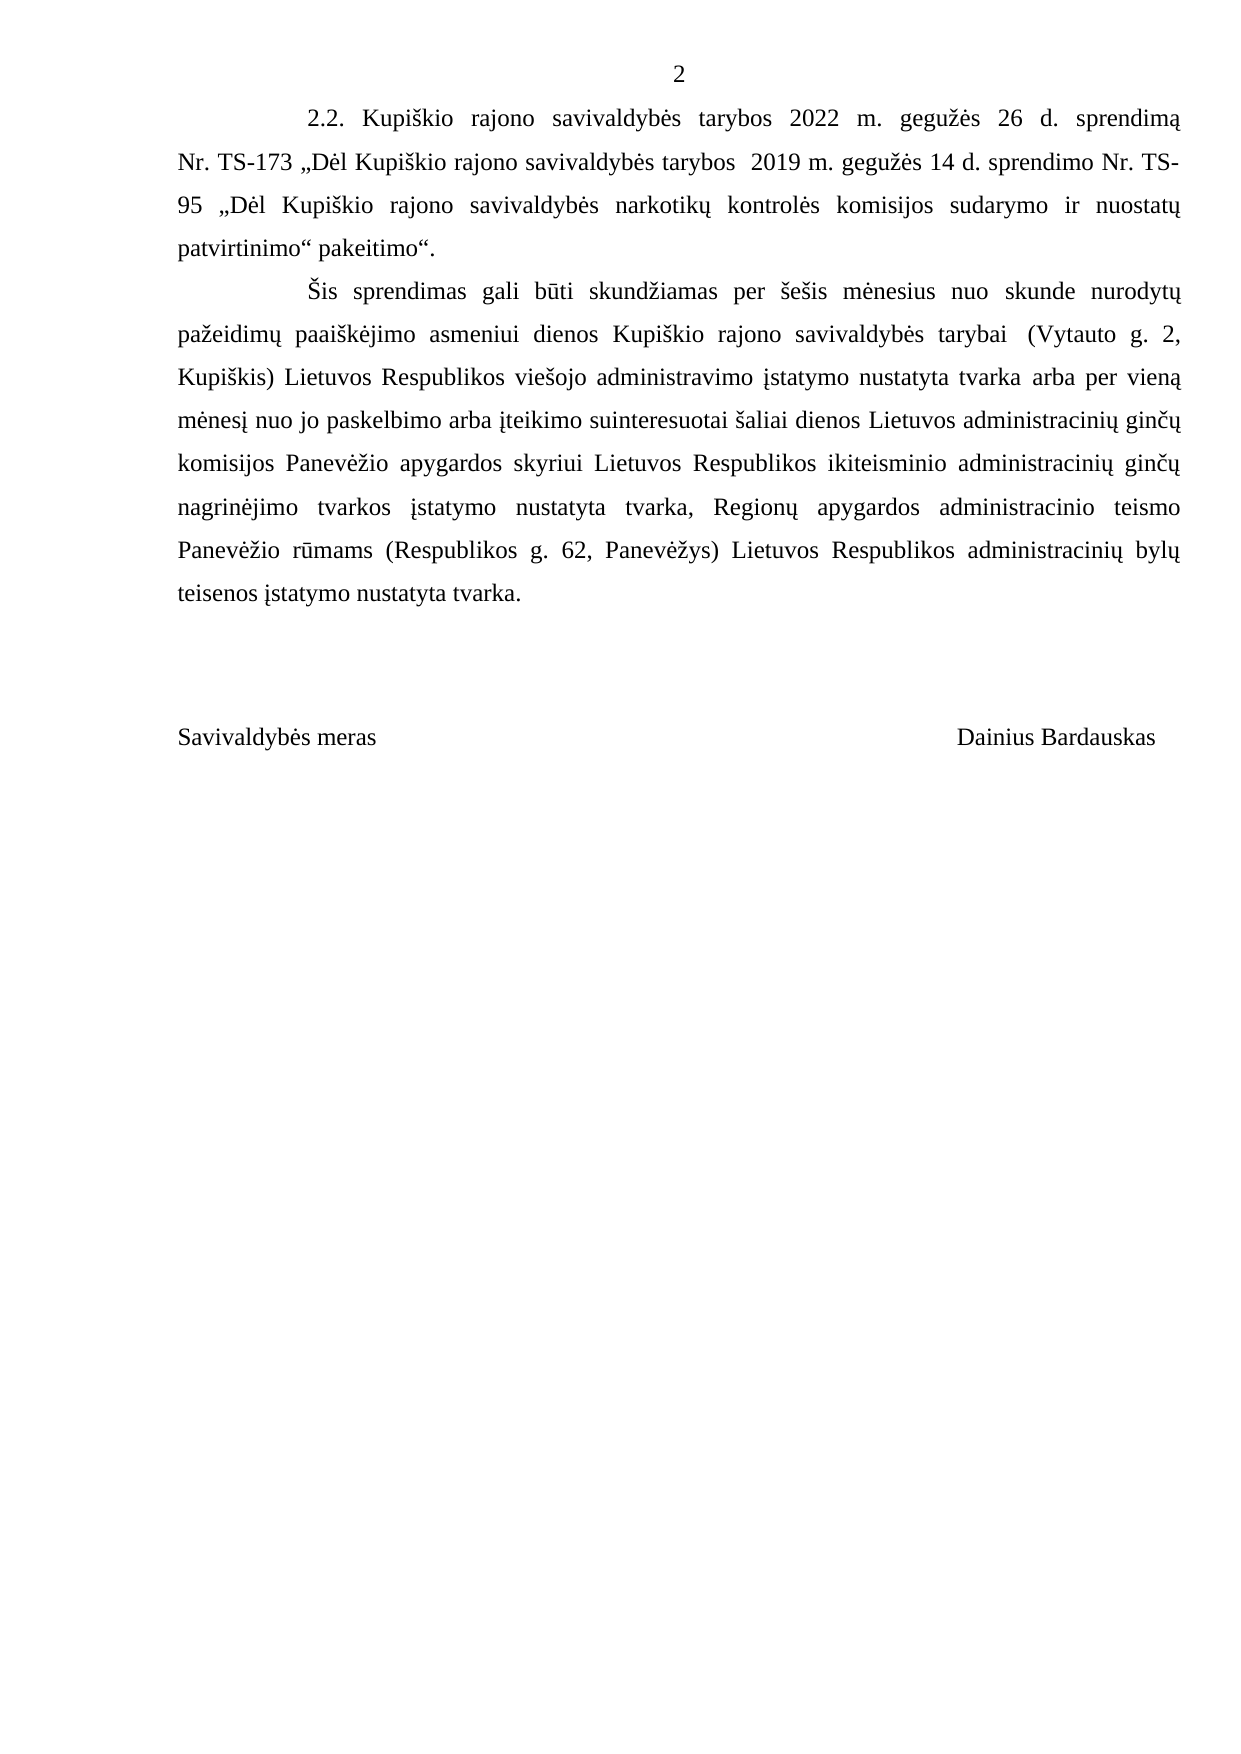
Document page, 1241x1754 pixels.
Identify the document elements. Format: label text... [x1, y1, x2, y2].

text 2.2. Kupiškio rajono savivaldybės tarybos 2022 m. gegužės 26 d. sprendimą Nr. TS-173 „Dėl Kupiškio rajono savivaldybės tarybos 2019 m. gegužės 14 d. sprendimo Nr. TS-95 „Dėl Kupiškio rajono savivaldybės narkotikų kontrolės komisijos sudarymo ir nuostatų patvirtinimo“ pakeitimo“. [177, 103, 1181, 262]
text Savivaldybės meras Dainius Bardauskas [177, 722, 1181, 779]
text Šis sprendimas gali būti skundžiamas per šešis mėnesius nuo skunde nurodytų pažeidimų paaiškėjimo asmeniui dienos Kupiškio rajono savivaldybės tarybai (Vytauto g. 2, Kupiškis) Lietuvos Respublikos viešojo administravimo įstatymo nustatyta tvarka arba per vieną mėnesį nuo jo paskelbimo arba įteikimo suinteresuotai šaliai dienos Lietuvos administracinių ginčų komisijos Panevėžio apygardos skyriui Lietuvos Respublikos ikiteisminio administracinių ginčų nagrinėjimo tvarkos įstatymo nustatyta tvarka, Regionų apygardos administracinio teismo Panevėžio rūmams (Respublikos g. 62, Panevėžys) Lietuvos Respublikos administracinių bylų teisenos įstatymo nustatyta tvarka. [177, 276, 1181, 607]
